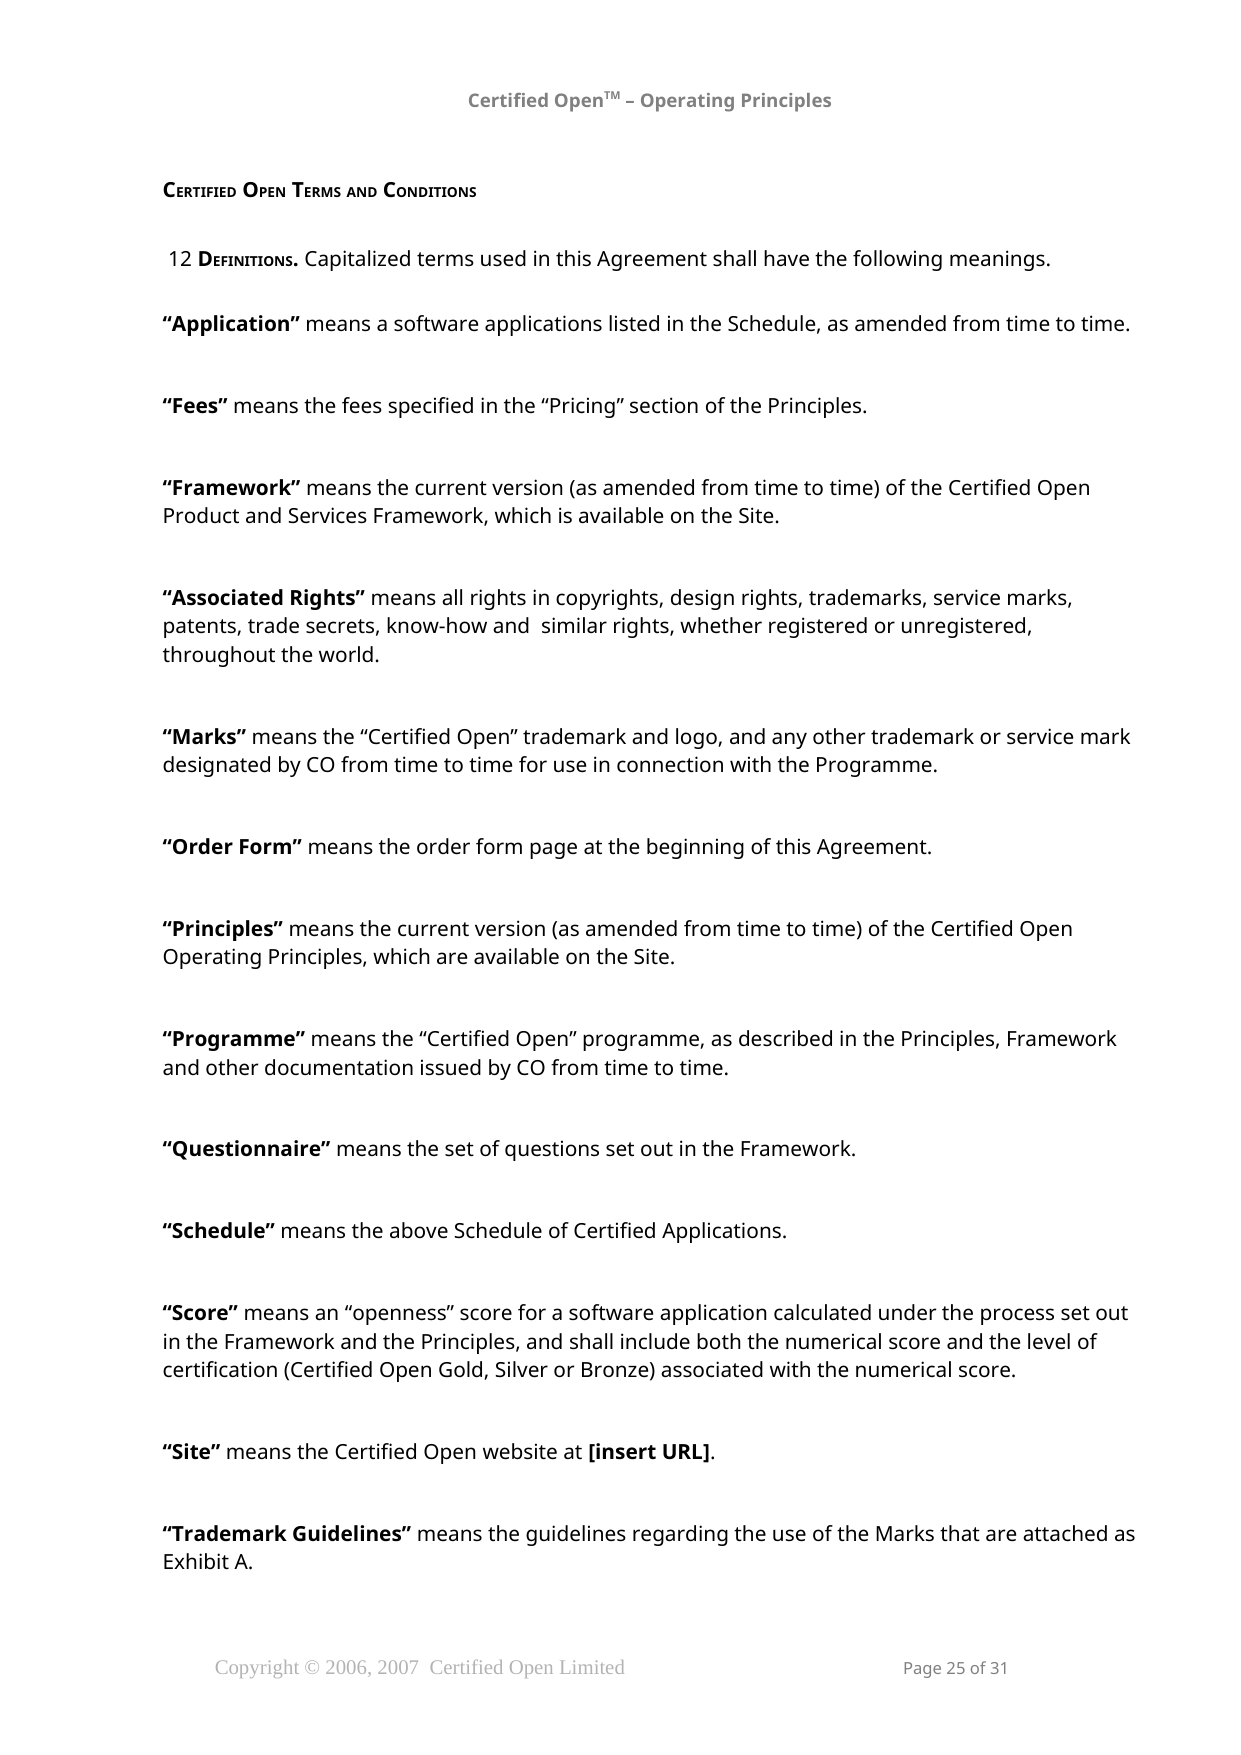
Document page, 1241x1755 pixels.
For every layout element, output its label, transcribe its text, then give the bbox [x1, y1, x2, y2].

text “Application” means a software applications listed in the Schedule, as amended from time to time. [162, 309, 1137, 337]
text “Framework” means the current version (as amended from time to time) of the Certified Open Product and Services Framework, which is available on the Site. [162, 473, 1137, 529]
text “Programme” means the “Certified Open” programme, as described in the Principles, Framework and other documentation issued by CO from time to time. [162, 1024, 1137, 1081]
text “Marks” means the “Certified Open” trademark and logo, and any other trademark or service mark designated by CO from time to time for use in connection with the Programme. [162, 722, 1137, 779]
text “Associated Rights” means all rights in copyrights, design rights, trademarks, service marks, patents, trade secrets, know-how and similar rights, whether registered or unregistered, throughout the world. [162, 583, 1137, 668]
subtitle Definitions. Capitalized terms used in this Agreement shall have the following meanings. [162, 244, 1125, 273]
text “Questionnaire” means the set of questions set out in the Framework. [162, 1134, 1137, 1163]
text “Fees” means the fees specified in the “Pricing” section of the Principles. [162, 391, 1137, 419]
text “Schedule” means the above Schedule of Certified Applications. [162, 1216, 1137, 1245]
text “Order Form” means the order form page at the beginning of this Agreement. [162, 832, 1137, 861]
text “Trademark Guidelines” means the guidelines regarding the use of the Marks that are attached as Exhibit A. [162, 1519, 1137, 1576]
text Certified Open Terms and Conditions [162, 175, 1137, 203]
text “Site” means the Certified Open website at [insert URL]. [162, 1437, 1137, 1466]
text “Score” means an “openness” score for a software application calculated under the process set out in the Framework and the Principles, and shall include both the numerical score and the level of certification (Certified Open Gold, Silver or Bronze) associated with the numerical score. [162, 1298, 1137, 1384]
text “Principles” means the current version (as amended from time to time) of the Certified Open Operating Principles, which are available on the Site. [162, 914, 1137, 971]
